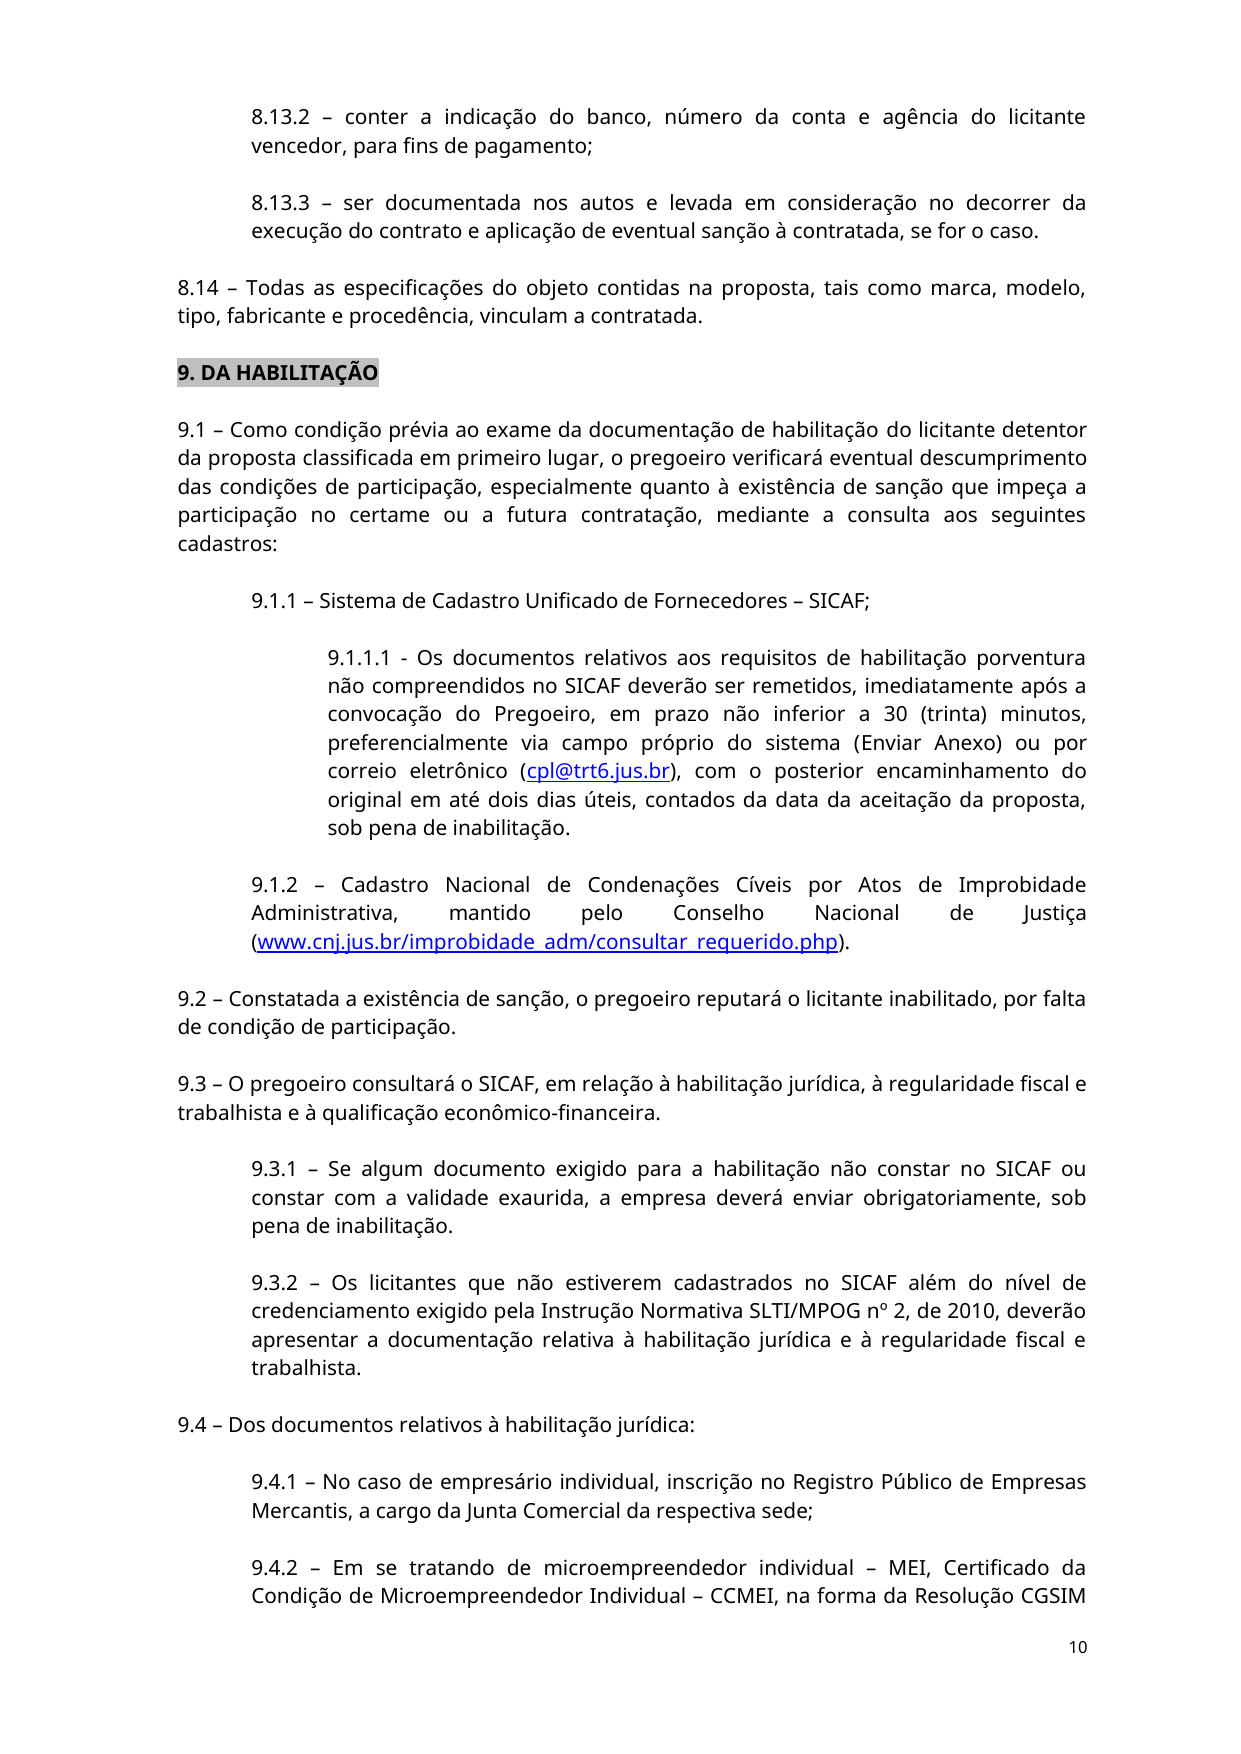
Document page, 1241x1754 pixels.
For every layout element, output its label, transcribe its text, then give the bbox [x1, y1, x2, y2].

list 9.2 – Constatada a existência de sanção, o pregoeiro reputará o licitante inabilitado, por falta de condição de participação. [177, 984, 1087, 1041]
text 9.1.1.1 - Os documentos relativos aos requisitos de habilitação porventura não compreendidos no SICAF deverão ser remetidos, imediatamente após a convocação do Pregoeiro, em prazo não inferior a 30 (trinta) minutos, preferencialmente via campo próprio do sistema (Enviar Anexo) ou por correio eletrônico (cpl@trt6.jus.br), com o posterior encaminhamento do original em até dois dias úteis, contados da data da aceitação da proposta, sob pena de inabilitação. [327, 643, 1087, 842]
text 8.13.2 – conter a indicação do banco, número da conta e agência do licitante vencedor, para fins de pagamento; [251, 102, 1087, 159]
text 9.3.1 – Se algum documento exigido para a habilitação não constar no SICAF ou constar com a validade exaurida, a empresa deverá enviar obrigatoriamente, sob pena de inabilitação. [251, 1154, 1087, 1240]
list 9.3.2 – Os licitantes que não estiverem cadastrados no SICAF além do nível de credenciamento exigido pela Instrução Normativa SLTI/MPOG nº 2, de 2010, deverão apresentar a documentação relativa à habilitação jurídica e à regularidade fiscal e trabalhista. [251, 1268, 1087, 1382]
list 9.1.2 – Cadastro Nacional de Condenações Cíveis por Atos de Improbidade Administrativa, mantido pelo Conselho Nacional de Justiça (www.cnj.jus.br/improbidade_adm/consultar_requerido.php). [251, 870, 1087, 955]
text 9.3 – O pregoeiro consultará o SICAF, em relação à habilitação jurídica, à regularidade fiscal e trabalhista e à qualificação econômico-financeira. [177, 1069, 1087, 1126]
text 9. DA HABILITAÇÃO [177, 358, 1087, 387]
text 8.13.3 – ser documentada nos autos e levada em consideração no decorrer da execução do contrato e aplicação de eventual sanção à contratada, se for o caso. [251, 188, 1087, 244]
text 8.14 – Todas as especificações do objeto contidas na proposta, tais como marca, modelo, tipo, fabricante e procedência, vinculam a contratada. [177, 273, 1087, 330]
list 9.1.1 – Sistema de Cadastro Unificado de Fornecedores – SICAF; [251, 586, 1087, 614]
list 9.1 – Como condição prévia ao exame da documentação de habilitação do licitante detentor da proposta classificada em primeiro lugar, o pregoeiro verificará eventual descumprimento das condições de participação, especialmente quanto à existência de sanção que impeça a participação no certame ou a futura contratação, mediante a consulta aos seguintes cadastros: [177, 415, 1087, 557]
list 9.4.2 – Em se tratando de microempreendedor individual – MEI, Certificado da Condição de Microempreendedor Individual – CCMEI, na forma da Resolução CGSIM [251, 1553, 1087, 1609]
list 9.4.1 – No caso de empresário individual, inscrição no Registro Público de Empresas Mercantis, a cargo da Junta Comercial da respectiva sede; [251, 1467, 1087, 1524]
text 9.4 – Dos documentos relativos à habilitação jurídica: [177, 1410, 1087, 1439]
